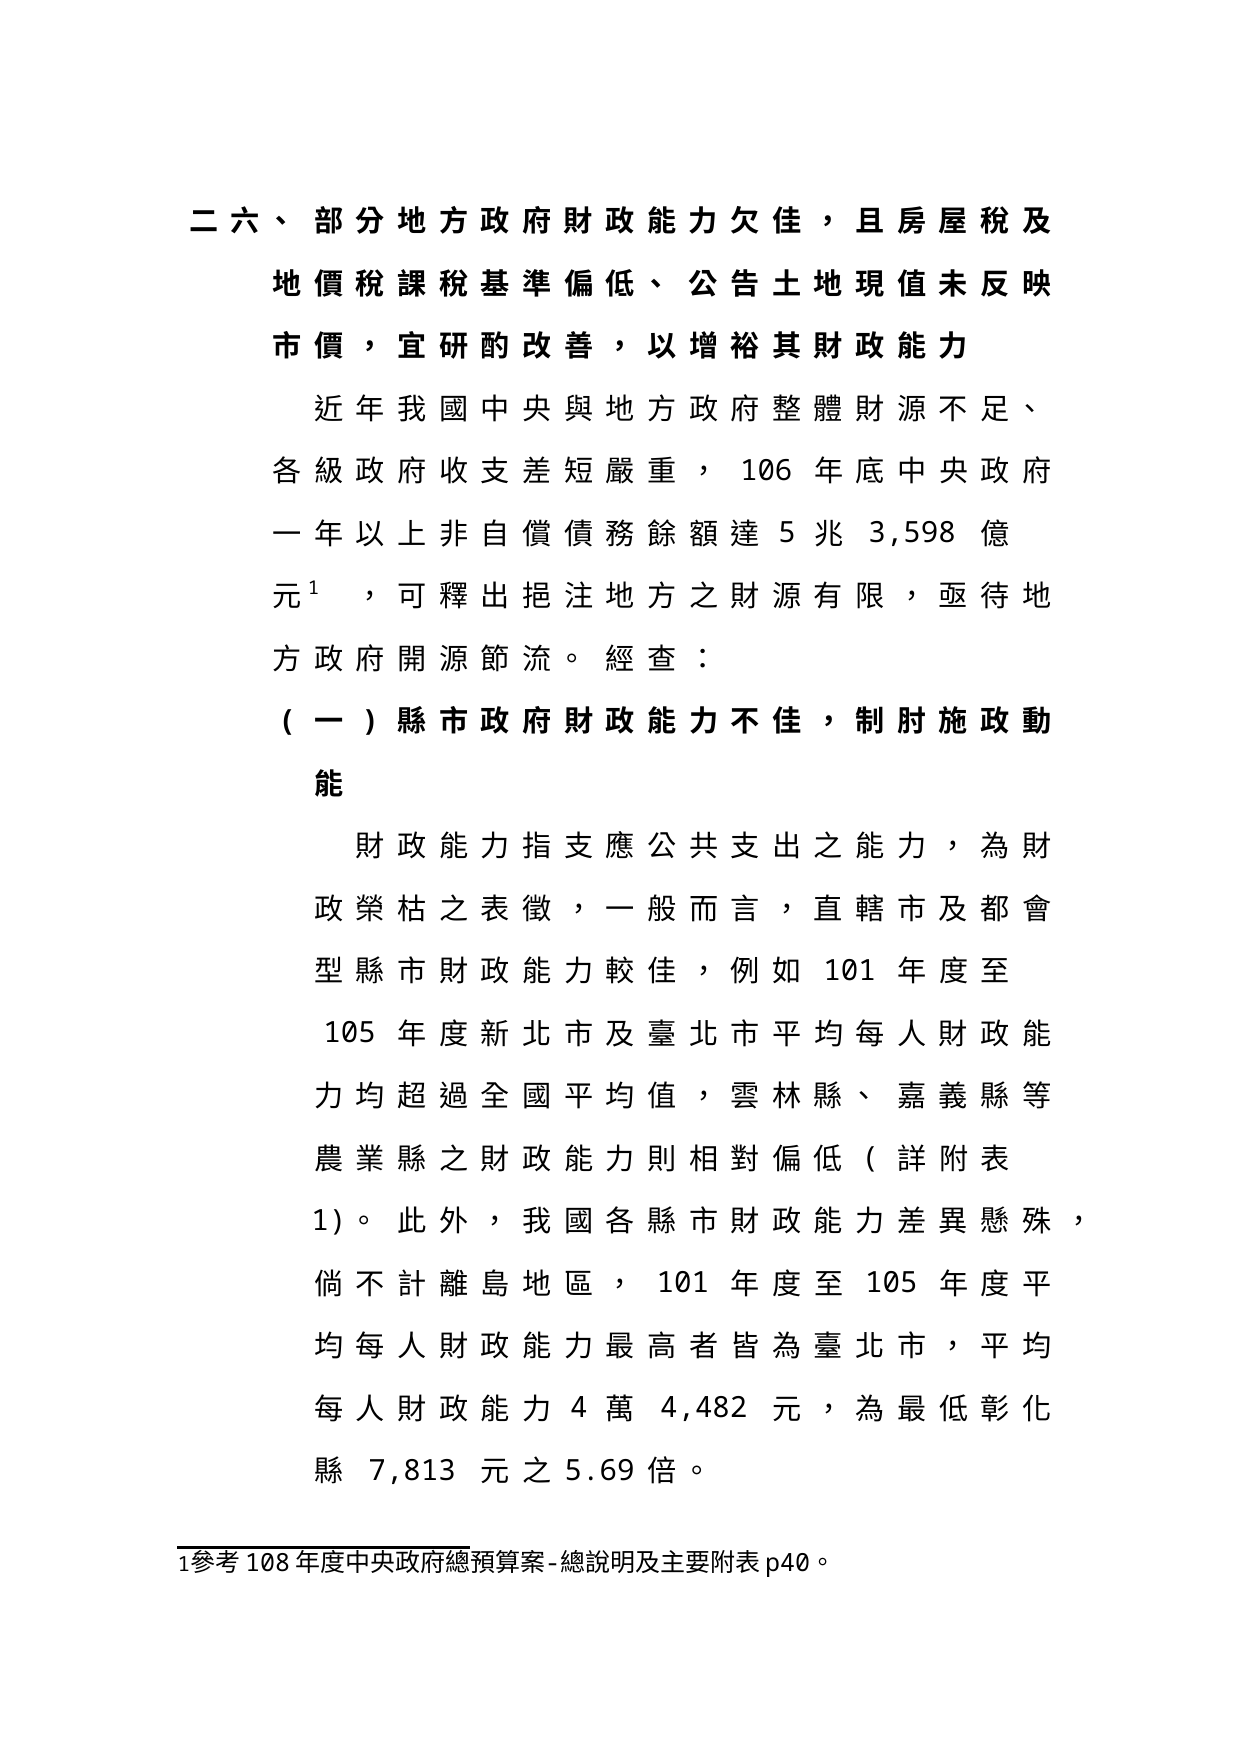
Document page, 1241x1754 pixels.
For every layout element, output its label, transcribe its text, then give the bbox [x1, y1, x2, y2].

text 參考108年度中央政府總預算案-總說明及主要附表p40。 [177, 1548, 1063, 1577]
text 財政能力指支應公共支出之能力，為財政榮枯之表徵，一般而言，直轄市及都會型縣市財政能力較佳，例如101年度至105年度新北市及臺北市平均每人財政能力均超過全國平均值，雲林縣、嘉義縣等農業縣之財政能力則相對偏低(詳附表1)。此外，我國各縣市財政能力差異懸殊，倘不計離島地區，101年度至105年度平均每人財政能力最高者皆為臺北市，平均每人財政能力4萬4,482元，為最低彰化縣7,813元之5.69倍。 [271, 802, 1058, 1490]
text 二六、部分地方政府財政能力欠佳，且房屋稅及地價稅課稅基準偏低、公告土地現值未反映市價，宜研酌改善，以增裕其財政能力 [183, 177, 1058, 365]
text 近年我國中央與地方政府整體財源不足、各級政府收支差短嚴重，106年底中央政府一年以上非自償債務餘額達5兆3,598億元，可釋出挹注地方之財源有限，亟待地方政府開源節流。經查： [242, 365, 1058, 677]
text (一)縣市政府財政能力不佳，制肘施政動能 [242, 677, 1058, 802]
